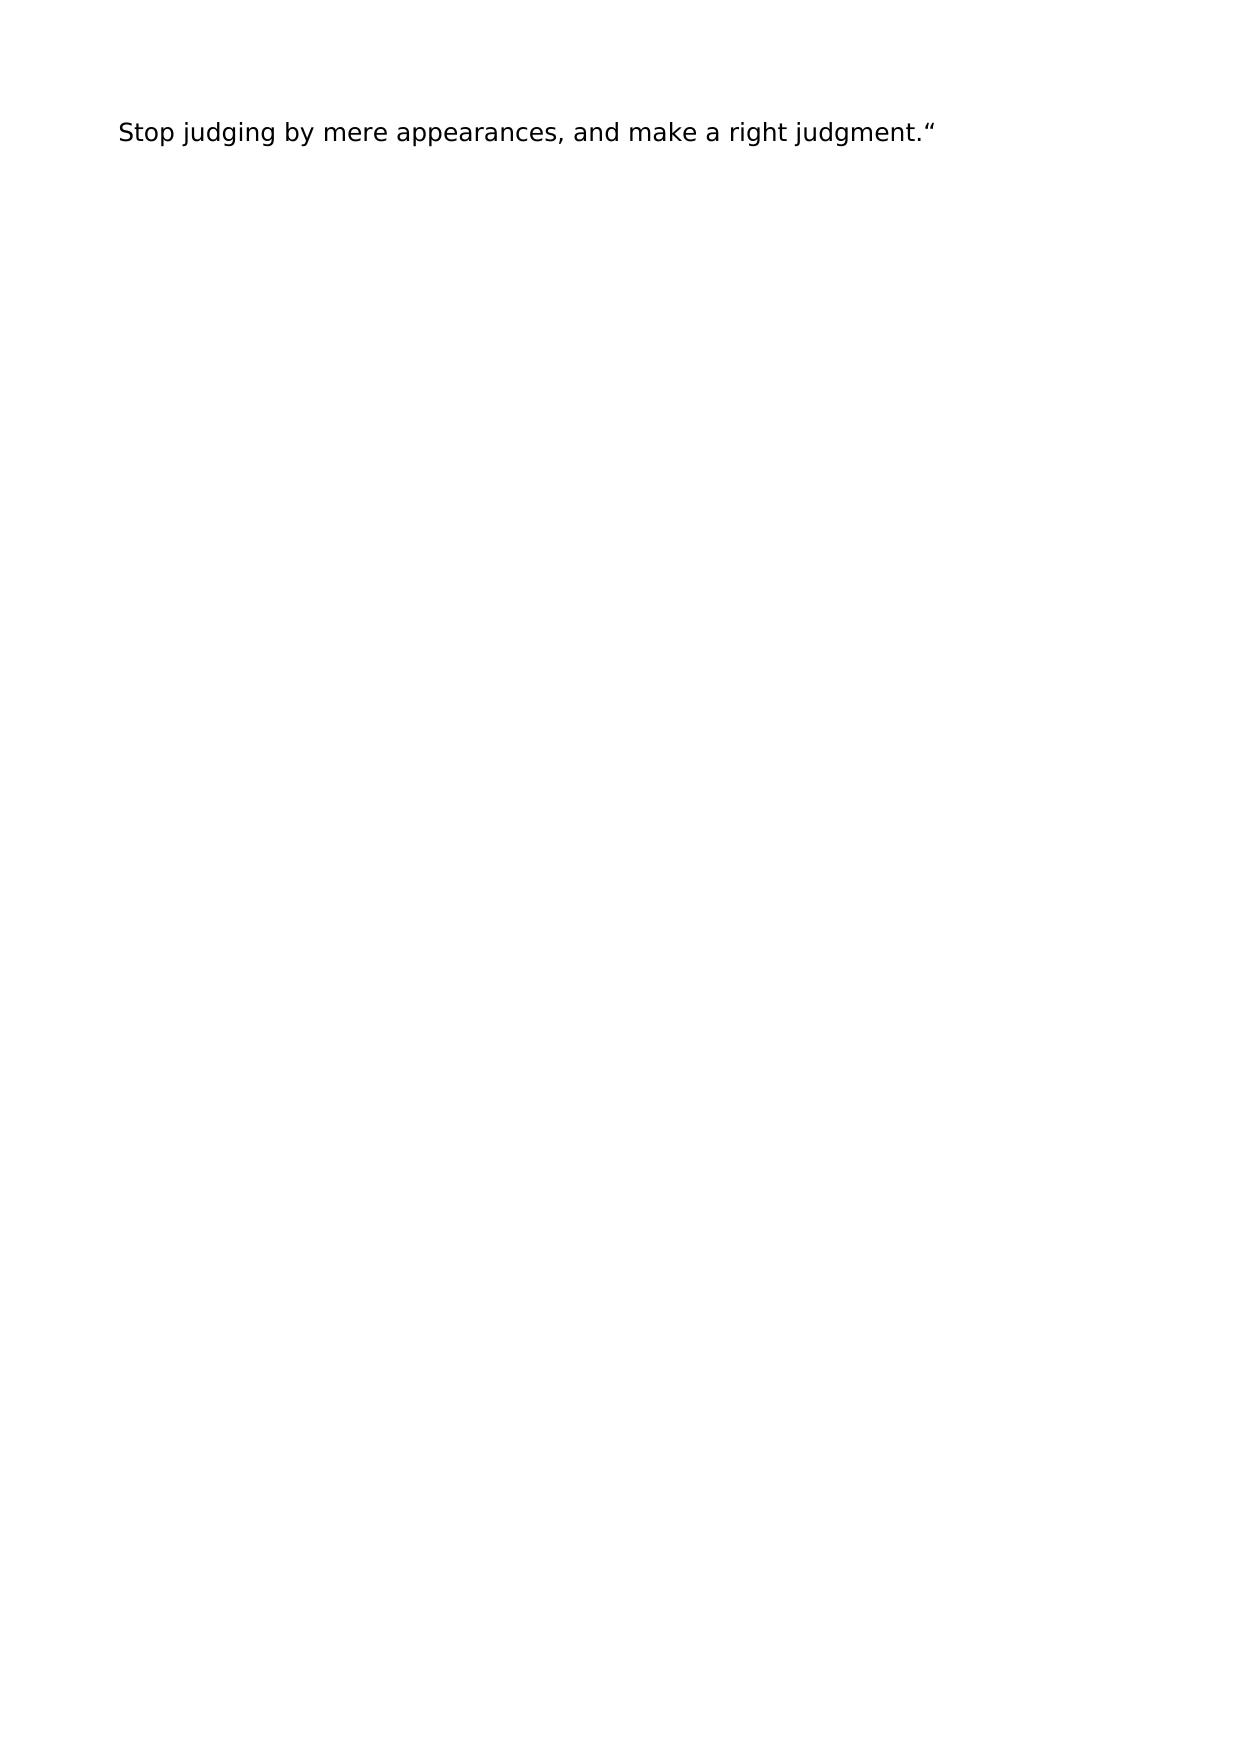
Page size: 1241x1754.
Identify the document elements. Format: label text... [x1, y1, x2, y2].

text Stop judging by mere appearances, and make a right judgment.“ [118, 118, 1122, 147]
